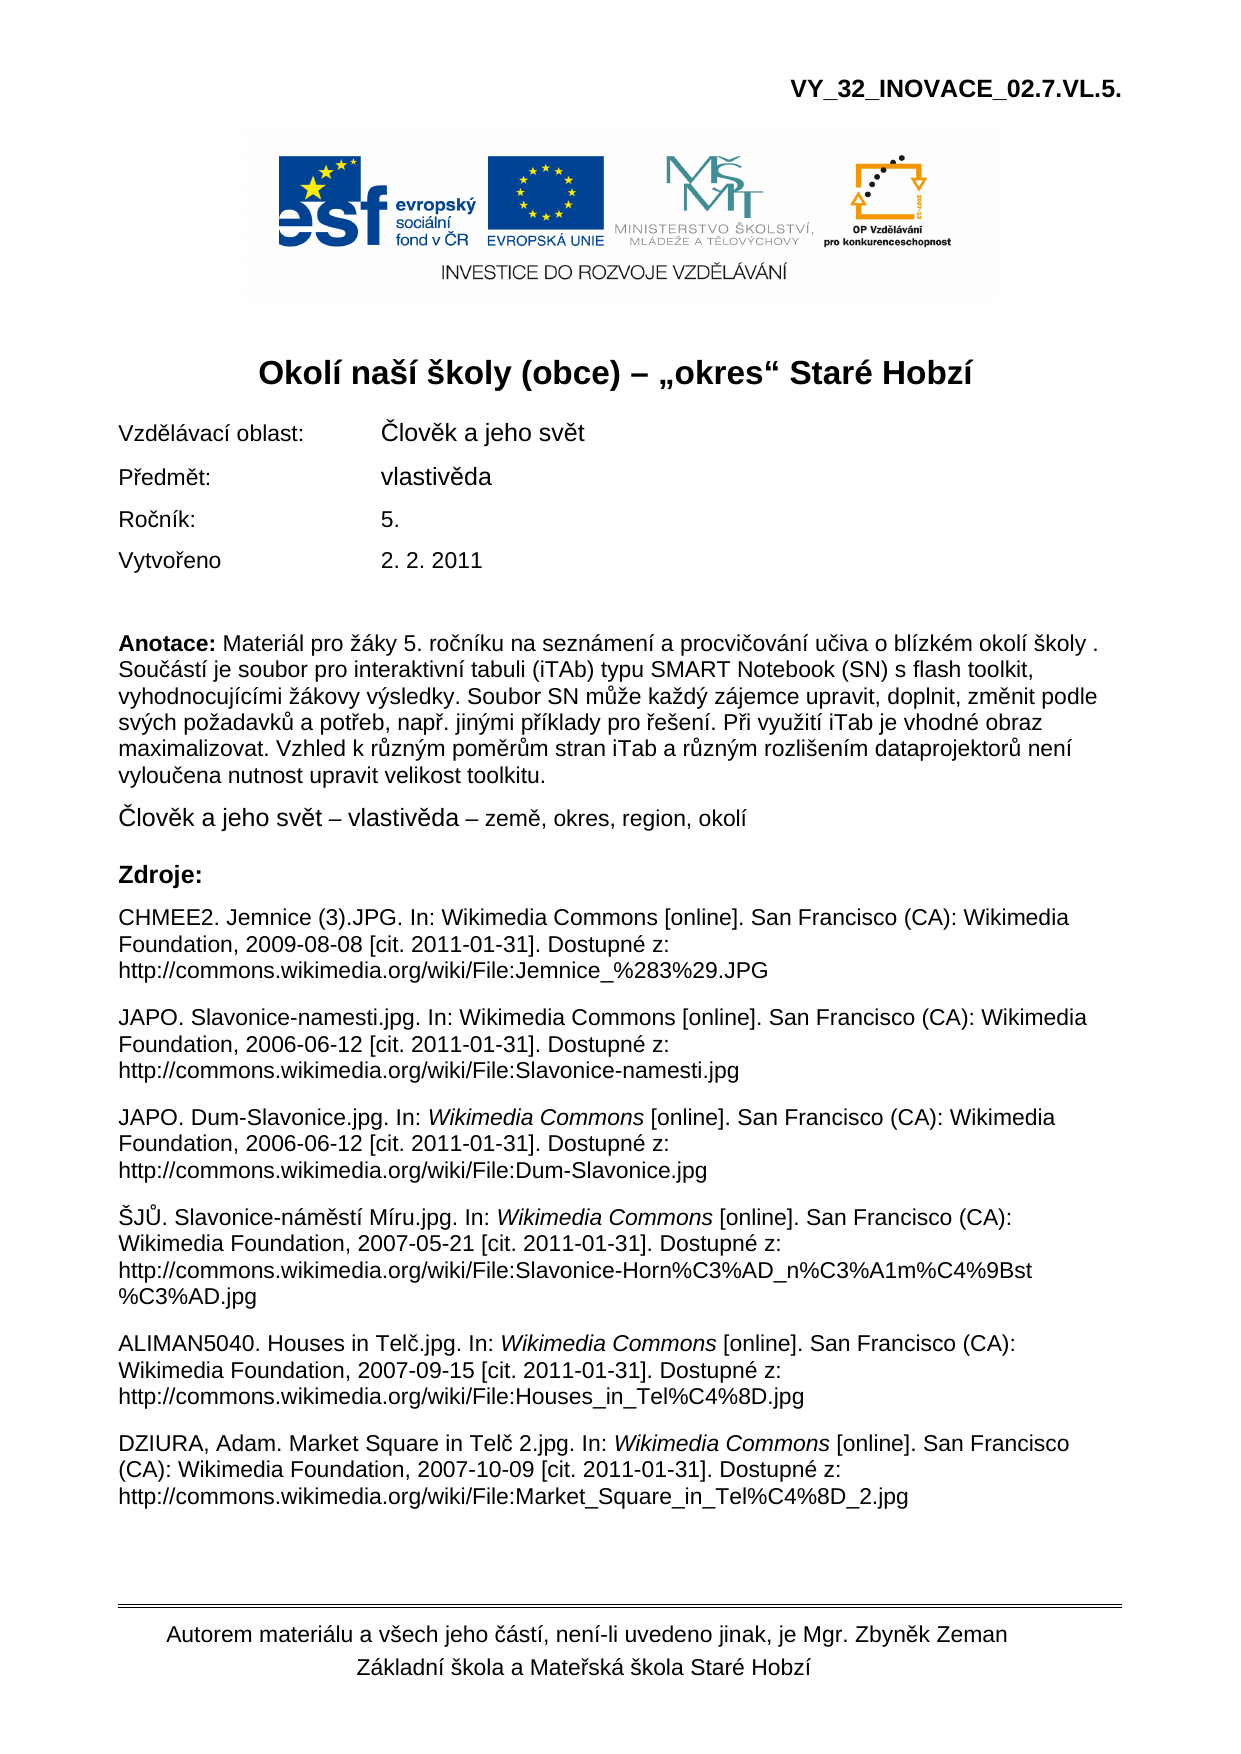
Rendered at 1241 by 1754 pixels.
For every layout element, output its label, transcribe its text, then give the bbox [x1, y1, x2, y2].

text Předmět: vlastivěda [118, 462, 1122, 491]
text JAPO. Dum-Slavonice.jpg. In: Wikimedia Commons [online]. San Francisco (CA): Wikimedia Foundation, 2006-06-12 [cit. 2011-01-31]. Dostupné z: http://commons.wikimedia.org/wiki/File:Dum-Slavonice.jpg [118, 1104, 1122, 1183]
text DZIURA, Adam. Market Square in Telč 2.jpg. In: Wikimedia Commons [online]. San Francisco (CA): Wikimedia Foundation, 2007-10-09 [cit. 2011-01-31]. Dostupné z: http://commons.wikimedia.org/wiki/File:Market_Square_in_Tel%C4%8D_2.jpg [118, 1430, 1122, 1509]
text Ročník: 5. [118, 506, 1122, 532]
picture [243, 127, 997, 302]
subtitle Okolí naší školy (obce) – „okres“ Staré Hobzí [118, 353, 1122, 392]
text Anotace: Materiál pro žáky 5. ročníku na seznámení a procvičování učiva o blízkém okolí školy . Součástí je soubor pro interaktivní tabuli (iTAb) typu SMART Notebook (SN) s flash toolkit, vyhodnocujícími žákovy výsledky. Soubor SN může každý zájemce upravit, doplnit, změnit podle svých požadavků a potřeb, např. jinými příklady pro řešení. Při využití iTab je vhodné obraz maximalizovat. Vzhled k různým poměrům stran iTab a různým rozlišením dataprojektorů není vyloučena nutnost upravit velikost toolkitu. [118, 630, 1122, 788]
text ŠJŮ. Slavonice-náměstí Míru.jpg. In: Wikimedia Commons [online]. San Francisco (CA): Wikimedia Foundation, 2007-05-21 [cit. 2011-01-31]. Dostupné z: http://commons.wikimedia.org/wiki/File:Slavonice-Horn%C3%AD_n%C3%A1m%C4%9Bst%C3%AD.jpg [118, 1204, 1122, 1309]
text CHMEE2. Jemnice (3).JPG. In: Wikimedia Commons [online]. San Francisco (CA): Wikimedia Foundation, 2009-08-08 [cit. 2011-01-31]. Dostupné z: http://commons.wikimedia.org/wiki/File:Jemnice_%283%29.JPG [118, 904, 1122, 983]
text ALIMAN5040. Houses in Telč.jpg. In: Wikimedia Commons [online]. San Francisco (CA): Wikimedia Foundation, 2007-09-15 [cit. 2011-01-31]. Dostupné z: http://commons.wikimedia.org/wiki/File:Houses_in_Tel%C4%8D.jpg [118, 1330, 1122, 1409]
text JAPO. Slavonice-namesti.jpg. In: Wikimedia Commons [online]. San Francisco (CA): Wikimedia Foundation, 2006-06-12 [cit. 2011-01-31]. Dostupné z: http://commons.wikimedia.org/wiki/File:Slavonice-namesti.jpg [118, 1004, 1122, 1083]
text Zdroje: [118, 861, 1122, 889]
text Člověk a jeho svět – vlastivěda – země, okres, region, okolí [118, 803, 1122, 832]
text Vzdělávací oblast: Člověk a jeho svět [118, 418, 1122, 447]
text Vytvořeno 2. 2. 2011 [118, 547, 1122, 573]
